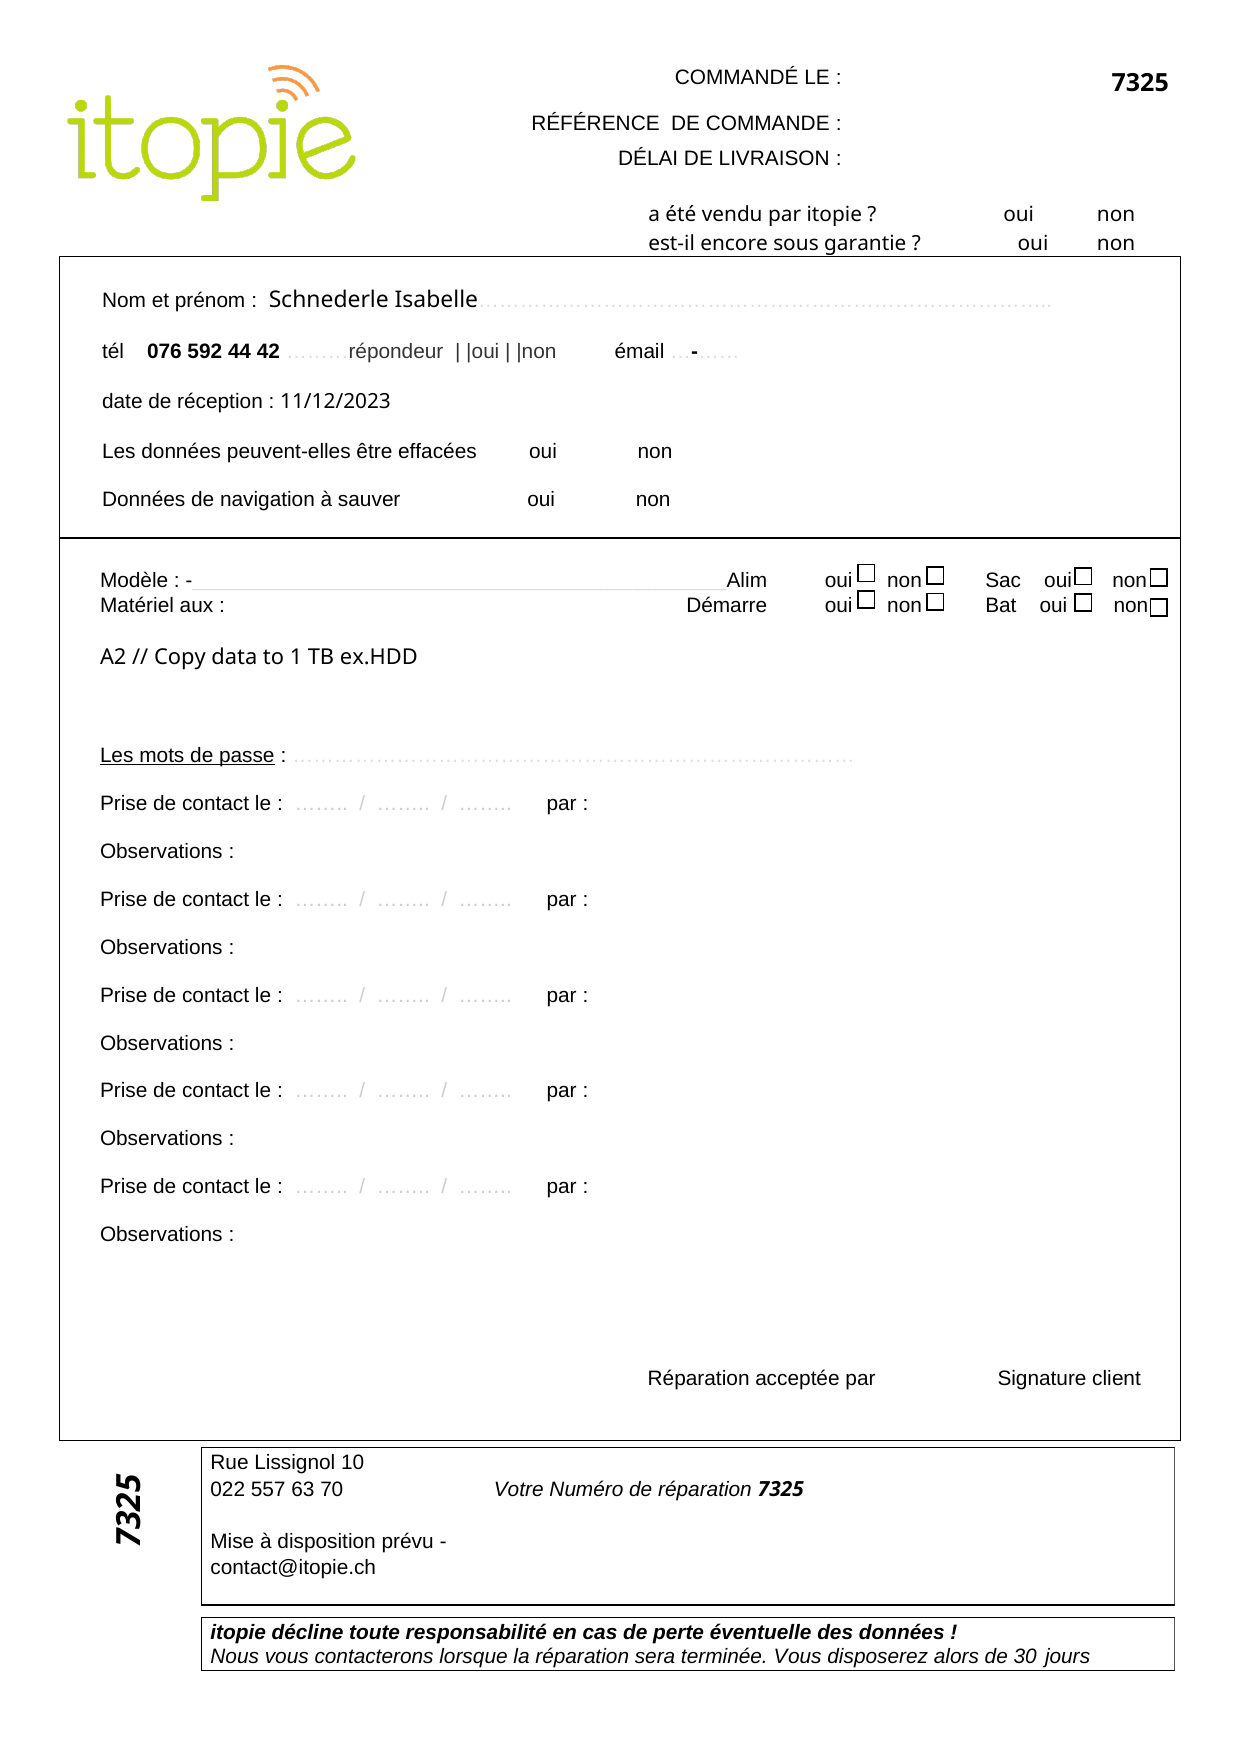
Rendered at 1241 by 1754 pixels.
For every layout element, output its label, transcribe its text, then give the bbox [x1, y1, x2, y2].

text Observations : [60, 931, 1180, 958]
text a été vendu par itopie ? oui non [59, 199, 1181, 228]
table_cell [847, 105, 1180, 140]
text est-il encore sous garantie ? oui non [59, 228, 1181, 256]
text A2 // Copy data to 1 TB ex.HDD [60, 638, 1180, 671]
text date de réception : 11/12/2023 [60, 383, 1180, 415]
text tél 076 592 44 42 ………répondeur | |oui | |non émail …-…… [60, 335, 1180, 362]
table_header Rue Lissignol 10 022 557 63 70 Votre Numéro de réparation 7325 Mise à disposition prévu - contact@itopie.ch [195, 1441, 1180, 1611]
text Prise de contact le : …….. / …….. / …….. par : [60, 979, 1180, 1006]
table_cell [847, 140, 1180, 175]
picture [67, 65, 356, 201]
table_header COMMANDÉ LE : [490, 59, 847, 104]
text Matériel aux : Démarre oui non Bat oui non [60, 590, 1180, 617]
table_header 7325 [847, 59, 1180, 104]
text Prise de contact le : …….. / …….. / …….. par : [60, 1075, 1180, 1102]
table_cell itopie décline toute responsabilité en cas de perte éventuelle des données ! Nous vous contacterons lorsque la réparation sera terminée. Vous disposerez alors de 30 jours [195, 1611, 1180, 1677]
text Réparation acceptée par Signature client [60, 1363, 1180, 1390]
table_cell RÉFÉRENCE DE COMMANDE : [490, 105, 847, 140]
text Données de navigation à sauver oui non [60, 484, 1180, 511]
text Observations : [60, 1123, 1180, 1150]
text Les données peuvent-elles être effacées oui non [60, 436, 1180, 463]
text Les mots de passe : ……………………………………………………………………… [60, 740, 1180, 767]
text Prise de contact le : …….. / …….. / …….. par : [60, 788, 1180, 815]
table_header 7325 [59, 1441, 195, 1677]
text Observations : [60, 836, 1180, 863]
text Observations : [60, 1219, 1180, 1246]
text Modèle : - Alim oui non Sac oui non [60, 562, 856, 590]
text Nom et prénom : Schnederle Isabelle……………………………………………………………………….. [60, 280, 1180, 314]
text Observations : [60, 1027, 1180, 1054]
text Modèle : - Alim oui non Sac oui non [879, 562, 925, 590]
text Prise de contact le : …….. / …….. / …….. par : [60, 883, 1180, 911]
text Prise de contact le : …….. / …….. / …….. par : [60, 1171, 1180, 1198]
text Modèle : - Alim oui non Sac oui non [948, 562, 1180, 590]
table_cell DÉLAI DE LIVRAISON : [490, 140, 847, 175]
